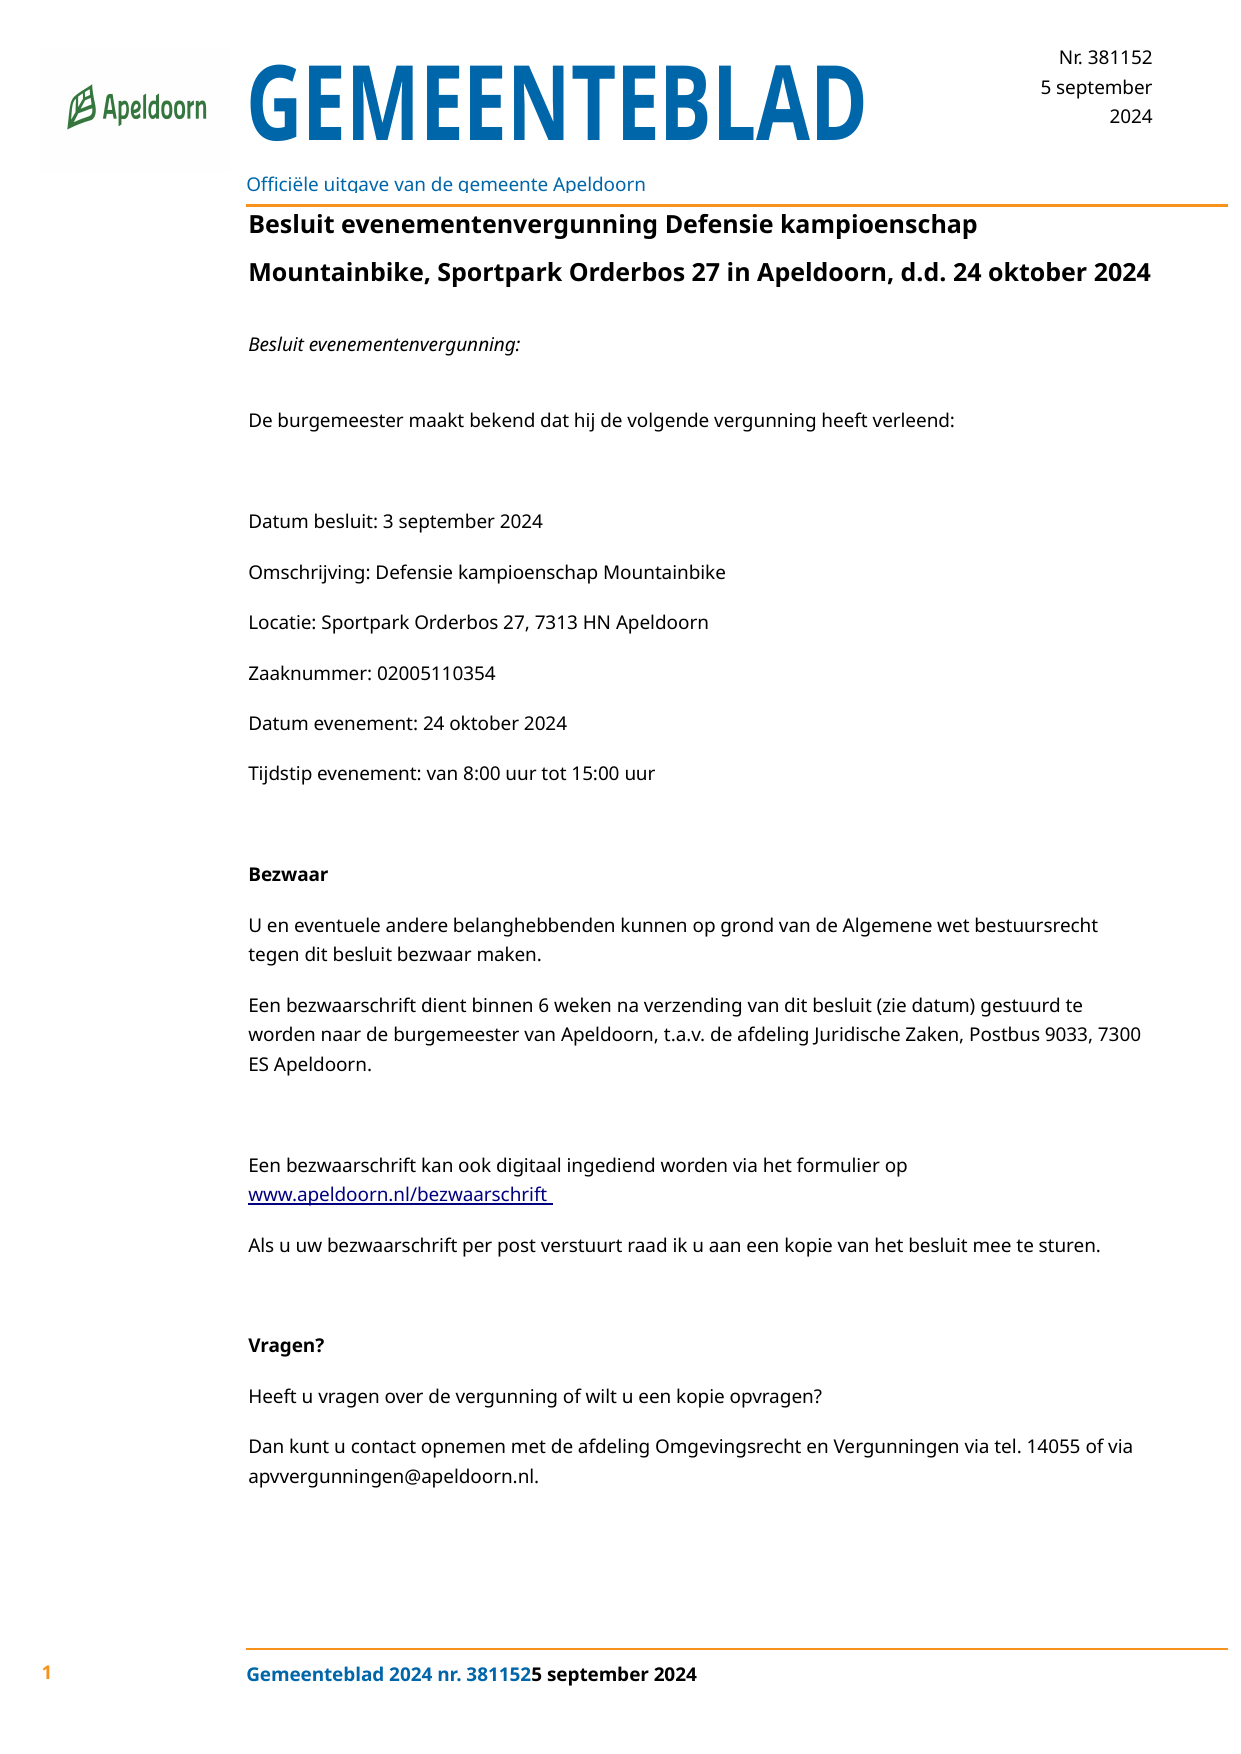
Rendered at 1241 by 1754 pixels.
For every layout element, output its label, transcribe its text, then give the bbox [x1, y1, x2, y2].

text Zaaknummer: 02005110354 [248, 660, 1152, 685]
text Vragen? [248, 1333, 1152, 1358]
picture [41, 47, 231, 172]
text Een bezwaarschrift kan ook digitaal ingediend worden via het formulier op www.apeldoorn.nl/bezwaarschrift [248, 1152, 1152, 1207]
text De burgemeester maakt bekend dat hij de volgende vergunning heeft verleend: [248, 408, 1152, 433]
text Datum besluit: 3 september 2024 [248, 508, 1152, 534]
text Besluit evenementenvergunning Defensie kampioenschap Mountainbike, Sportpark Orderbos 27 in Apeldoorn, d.d. 24 oktober 2024 [248, 207, 1152, 288]
text Een bezwaarschrift dient binnen 6 weken na verzending van dit besluit (zie datum) gestuurd te worden naar de burgemeester van Apeldoorn, t.a.v. de afdeling Juridische Zaken, Postbus 9033, 7300 ES Apeldoorn. [248, 992, 1152, 1077]
text Bezwaar [248, 861, 1152, 887]
text U en eventuele andere belanghebbenden kunnen op grond van de Algemene wet bestuursrecht tegen dit besluit bezwaar maken. [248, 912, 1152, 967]
text Heeft u vragen over de vergunning of wilt u een kopie opvragen? [248, 1383, 1152, 1409]
text Dan kunt u contact opnemen met de afdeling Omgevingsrecht en Vergunningen via tel. 14055 of via apvvergunningen@apeldoorn.nl. [248, 1433, 1152, 1489]
text Omschrijving: Defensie kampioenschap Mountainbike [248, 559, 1152, 584]
text Tijdstip evenement: van 8:00 uur tot 15:00 uur [248, 761, 1152, 786]
text Locatie: Sportpark Orderbos 27, 7313 HN Apeldoorn [248, 609, 1152, 635]
text Datum evenement: 24 oktober 2024 [248, 710, 1152, 736]
text Als u uw bezwaarschrift per post verstuurt raad ik u aan een kopie van het besluit mee te sturen. [248, 1232, 1152, 1257]
text Besluit evenementenvergunning: [248, 331, 1152, 357]
